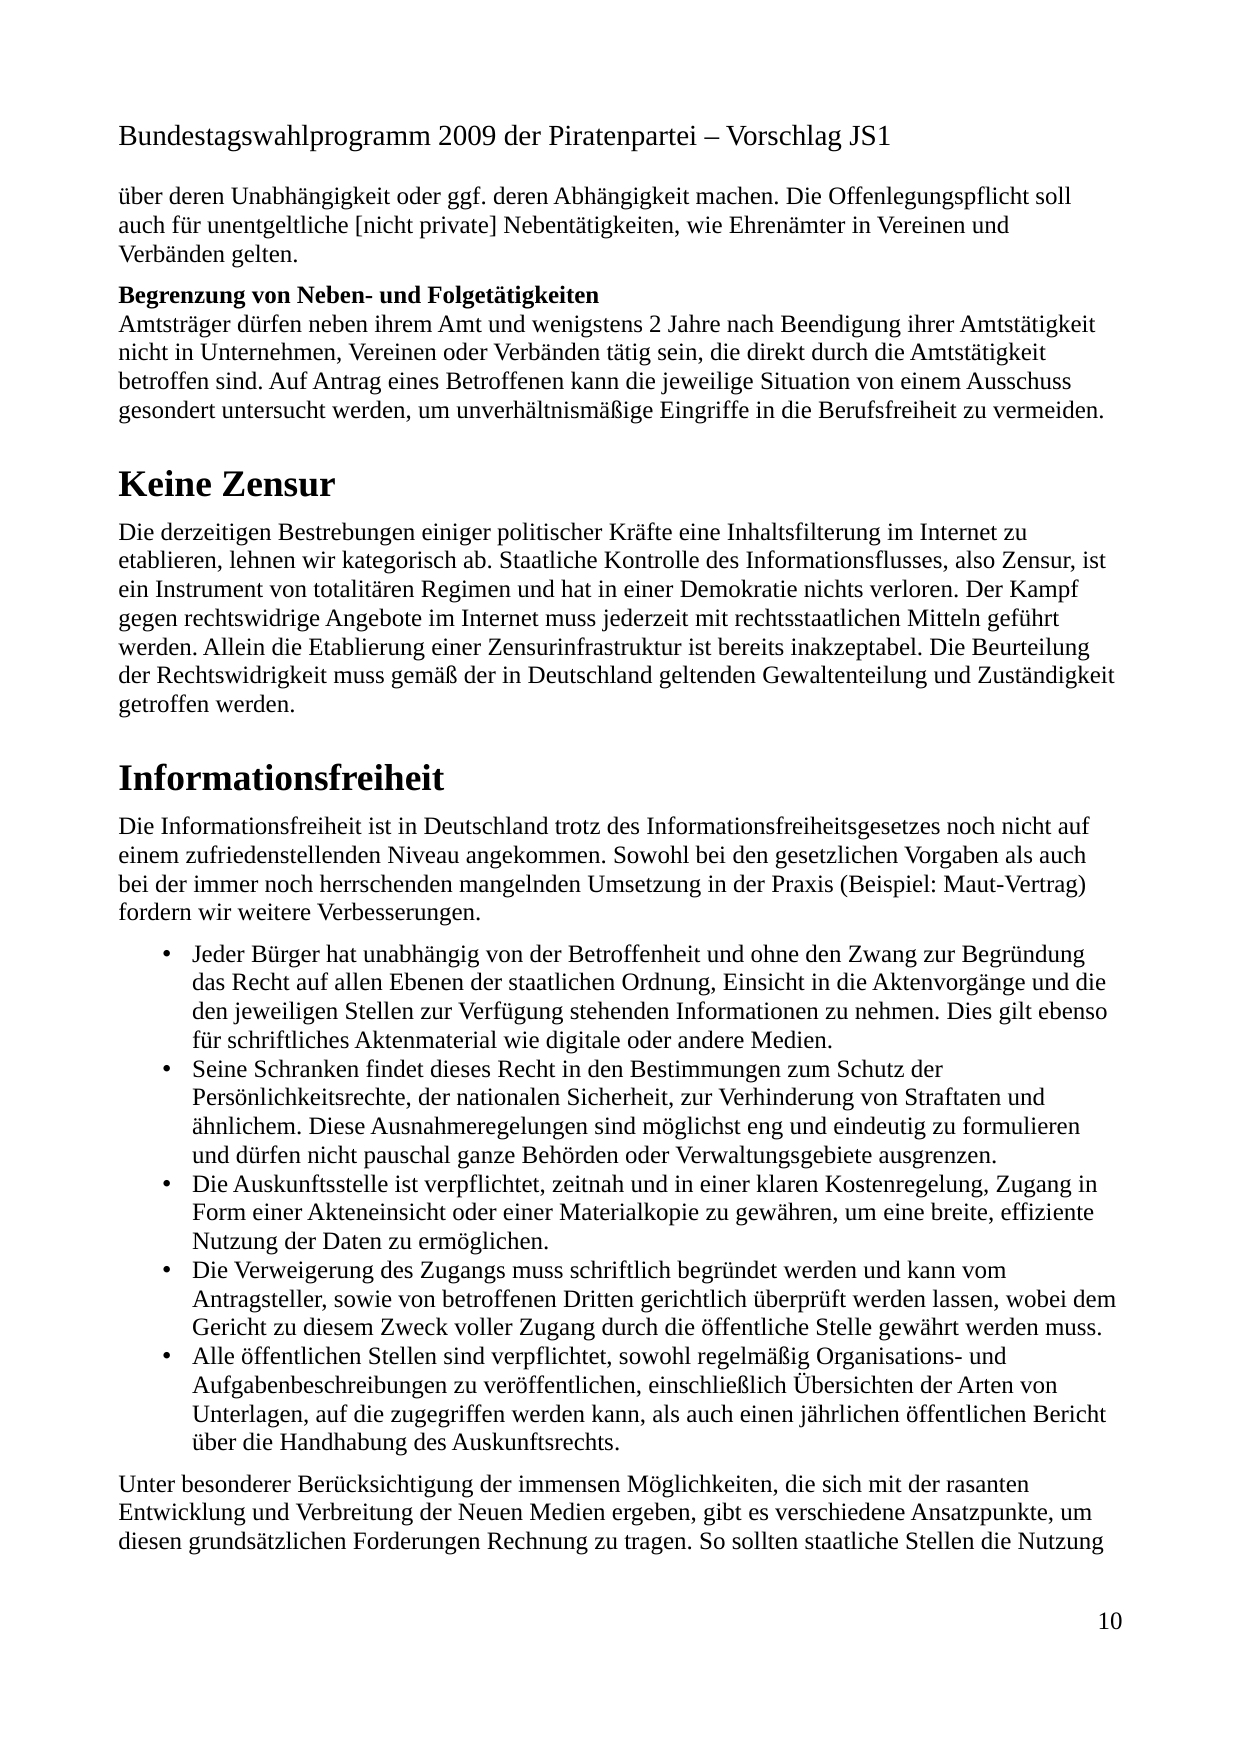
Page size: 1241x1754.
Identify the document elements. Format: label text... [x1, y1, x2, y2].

text Begrenzung von Neben- und Folgetätigkeiten [118, 280, 1122, 309]
text Die derzeitigen Bestrebungen einiger politischer Kräfte eine Inhaltsfilterung im Internet zu etablieren, lehnen wir kategorisch ab. Staatliche Kontrolle des Informationsflusses, also Zensur, ist ein Instrument von totalitären Regimen und hat in einer Demokratie nichts verloren. Der Kampf gegen rechtswidrige Angebote im Internet muss jederzeit mit rechtsstaatlichen Mitteln geführt werden. Allein die Etablierung einer Zensurinfrastruktur ist bereits inakzeptabel. Die Beurteilung der Rechtswidrigkeit muss gemäß der in Deutschland geltenden Gewaltenteilung und Zuständigkeit getroffen werden. [118, 517, 1122, 718]
text Die Informationsfreiheit ist in Deutschland trotz des Informationsfreiheitsgesetzes noch nicht auf einem zufriedenstellenden Niveau angekommen. Sowohl bei den gesetzlichen Vorgaben als auch bei der immer noch herrschenden mangelnden Umsetzung in der Praxis (Beispiel: Maut-Vertrag) fordern wir weitere Verbesserungen. [118, 811, 1122, 926]
text Amtsträger dürfen neben ihrem Amt und wenigstens 2 Jahre nach Beendigung ihrer Amtstätigkeit nicht in Unternehmen, Vereinen oder Verbänden tätig sein, die direkt durch die Amtstätigkeit betroffen sind. Auf Antrag eines Betroffenen kann die jeweilige Situation von einem Ausschuss gesondert untersucht werden, um unverhältnismäßige Eingriffe in die Berufsfreiheit zu vermeiden. [118, 309, 1122, 424]
list Die Verweigerung des Zugangs muss schriftlich begründet werden und kann vom Antragsteller, sowie von betroffenen Dritten gerichtlich überprüft werden lassen, wobei dem Gericht zu diesem Zweck voller Zugang durch die öffentliche Stelle gewährt werden muss. [162, 1255, 1122, 1341]
subtitle Informationsfreiheit [118, 756, 1122, 799]
subtitle Keine Zensur [118, 461, 1122, 504]
list Die Auskunftsstelle ist verpflichtet, zeitnah und in einer klaren Kostenregelung, Zugang in Form einer Akteneinsicht oder einer Materialkopie zu gewähren, um eine breite, effiziente Nutzung der Daten zu ermöglichen. [162, 1169, 1122, 1255]
list Alle öffentlichen Stellen sind verpflichtet, sowohl regelmäßig Organisations- und Aufgabenbeschreibungen zu veröffentlichen, einschließlich Übersichten der Arten von Unterlagen, auf die zugegriffen werden kann, als auch einen jährlichen öffentlichen Bericht über die Handhabung des Auskunftsrechts. [162, 1341, 1122, 1456]
text über deren Unabhängigkeit oder ggf. deren Abhängigkeit machen. Die Offenlegungspflicht soll auch für unentgeltliche [nicht private] Nebentätigkeiten, wie Ehrenämter in Vereinen und Verbänden gelten. [118, 181, 1122, 267]
list Jeder Bürger hat unabhängig von der Betroffenheit und ohne den Zwang zur Begründung das Recht auf allen Ebenen der staatlichen Ordnung, Einsicht in die Aktenvorgänge und die den jeweiligen Stellen zur Verfügung stehenden Informationen zu nehmen. Dies gilt ebenso für schriftliches Aktenmaterial wie digitale oder andere Medien. [162, 939, 1122, 1054]
list Seine Schranken findet dieses Recht in den Bestimmungen zum Schutz der Persönlichkeitsrechte, der nationalen Sicherheit, zur Verhinderung von Straftaten und ähnlichem. Diese Ausnahmeregelungen sind möglichst eng und eindeutig zu formulieren und dürfen nicht pauschal ganze Behörden oder Verwaltungsgebiete ausgrenzen. [162, 1054, 1122, 1169]
text Unter besonderer Berücksichtigung der immensen Möglichkeiten, die sich mit der rasanten Entwicklung und Verbreitung der Neuen Medien ergeben, gibt es verschiedene Ansatzpunkte, um diesen grundsätzlichen Forderungen Rechnung zu tragen. So sollten staatliche Stellen die Nutzung [118, 1469, 1122, 1555]
